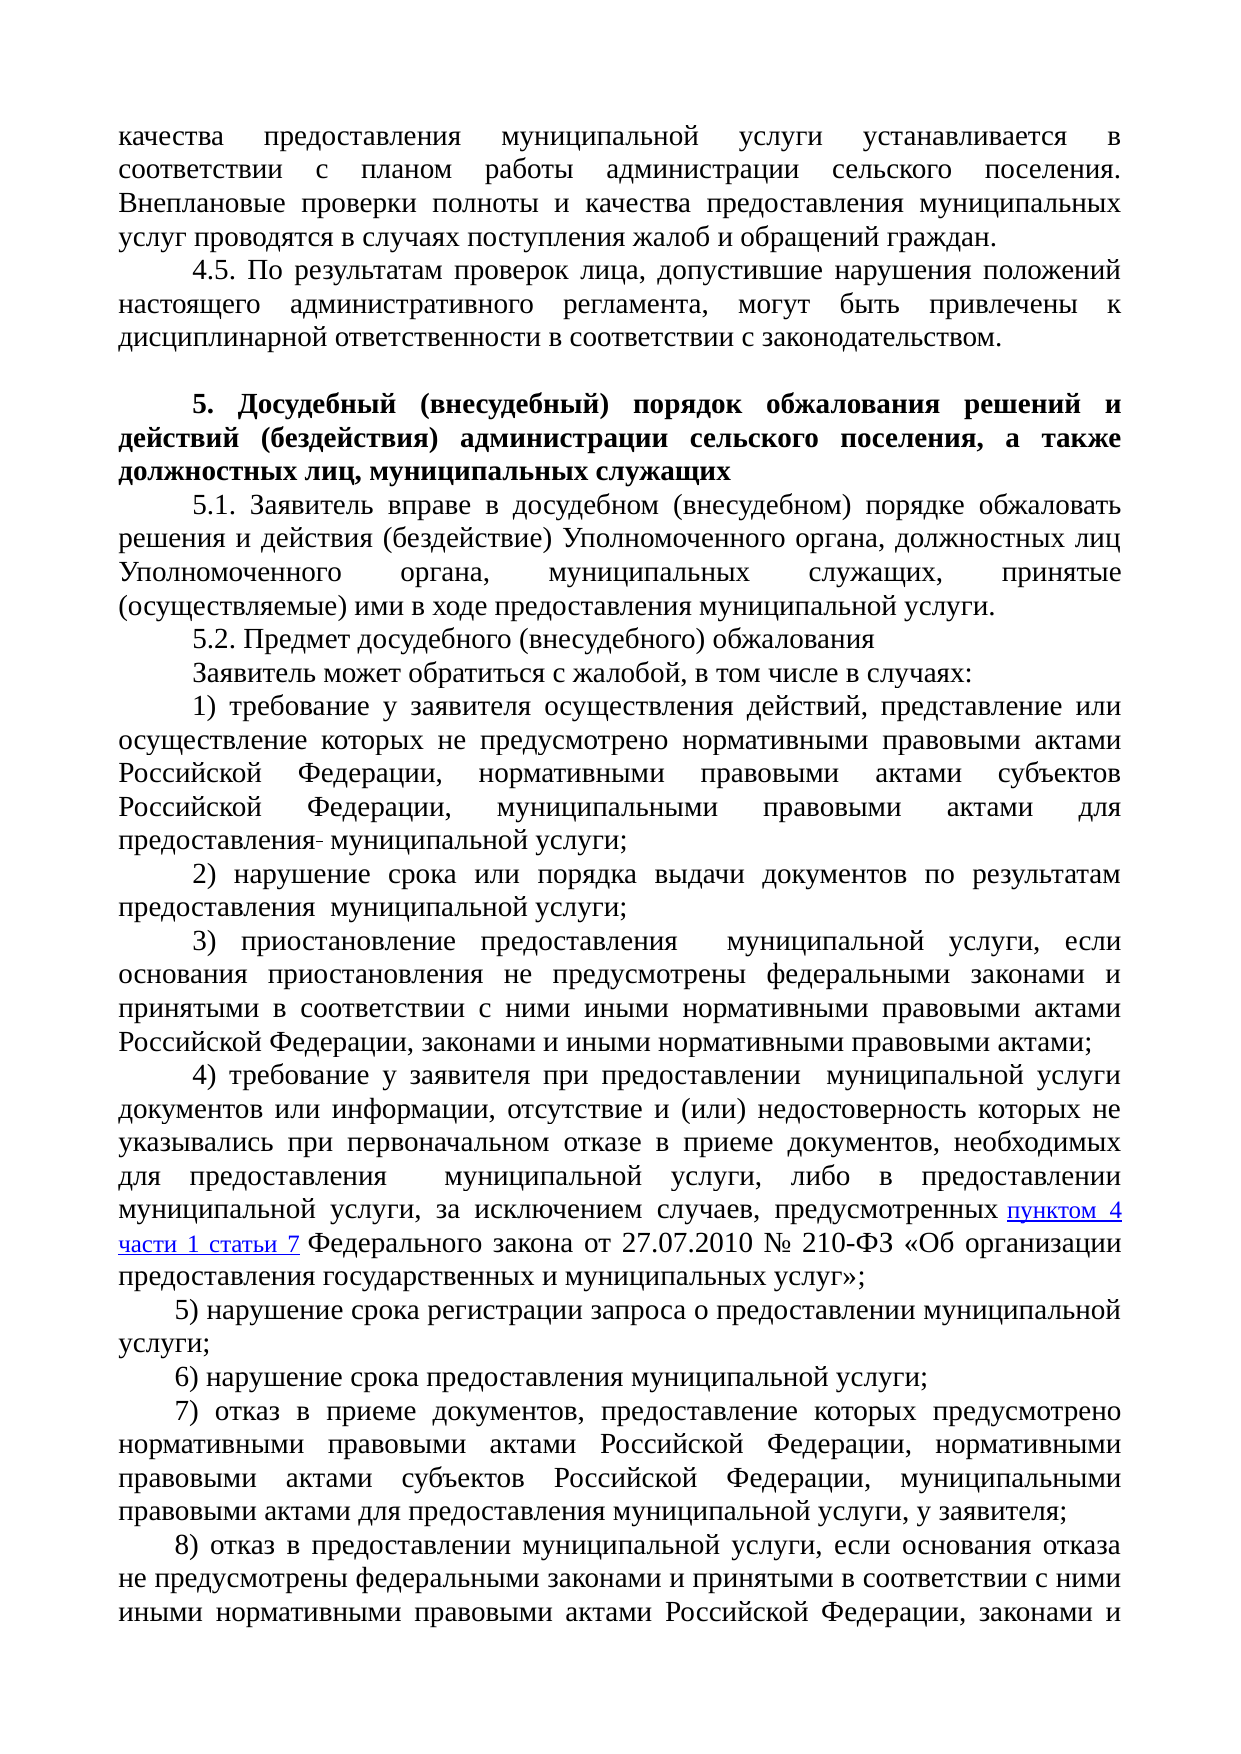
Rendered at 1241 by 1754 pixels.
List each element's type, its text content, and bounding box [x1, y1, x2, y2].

text 2) нарушение срока или порядка выдачи документов по результатам предоставления муниципальной услуги; [118, 856, 1122, 923]
text 5) нарушение срока регистрации запроса о предоставлении муниципальной услуги; [118, 1292, 1122, 1359]
text 5. Досудебный (внесудебный) порядок обжалования решений и действий (бездействия) администрации сельского поселения, а также должностных лиц, муниципальных служащих [118, 386, 1122, 487]
text 5.2. Предмет досудебного (внесудебного) обжалования [118, 621, 1122, 655]
text 6) нарушение срока предоставления муниципальной услуги; [118, 1359, 1122, 1393]
text качества предоставления муниципальной услуги устанавливается в соответствии с планом работы администрации сельского поселения. Внеплановые проверки полноты и качества предоставления муниципальных услуг проводятся в случаях поступления жалоб и обращений граждан. [118, 118, 1122, 252]
text 3) приостановление предоставления муниципальной услуги, если основания приостановления не предусмотрены федеральными законами и принятыми в соответствии с ними иными нормативными правовыми актами Российской Федерации, законами и иными нормативными правовыми актами; [118, 923, 1122, 1057]
text 7) отказ в приеме документов, предоставление которых предусмотрено нормативными правовыми актами Российской Федерации, нормативными правовыми актами субъектов Российской Федерации, муниципальными правовыми актами для предоставления муниципальной услуги, у заявителя; [118, 1393, 1122, 1527]
text 8) отказ в предоставлении муниципальной услуги, если основания отказа не предусмотрены федеральными законами и принятыми в соответствии с ними иными нормативными правовыми актами Российской Федерации, законами и [118, 1527, 1122, 1627]
text 4) требование у заявителя при предоставлении муниципальной услуги документов или информации, отсутствие и (или) недостоверность которых не указывались при первоначальном отказе в приеме документов, необходимых для предоставления муниципальной услуги, либо в предоставлении муниципальной услуги, за исключением случаев, предусмотренных пунктом 4 части 1 статьи 7 Федерального закона от 27.07.2010 № 210-ФЗ «Об организации предоставления государственных и муниципальных услуг»; [118, 1057, 1122, 1292]
text 5.1. Заявитель вправе в досудебном (внесудебном) порядке обжаловать решения и действия (бездействие) Уполномоченного органа, должностных лиц Уполномоченного органа, муниципальных служащих, принятые (осуществляемые) ими в ходе предоставления муниципальной услуги. [118, 487, 1122, 621]
text Заявитель может обратиться с жалобой, в том числе в случаях: [118, 655, 1122, 688]
text 4.5. По результатам проверок лица, допустившие нарушения положений настоящего административного регламента, могут быть привлечены к дисциплинарной ответственности в соответствии с законодательством. [118, 252, 1122, 353]
text 1) требование у заявителя осуществления действий, представление или осуществление которых не предусмотрено нормативными правовыми актами Российской Федерации, нормативными правовыми актами субъектов Российской Федерации, муниципальными правовыми актами для предоставления муниципальной услуги; [118, 688, 1122, 856]
